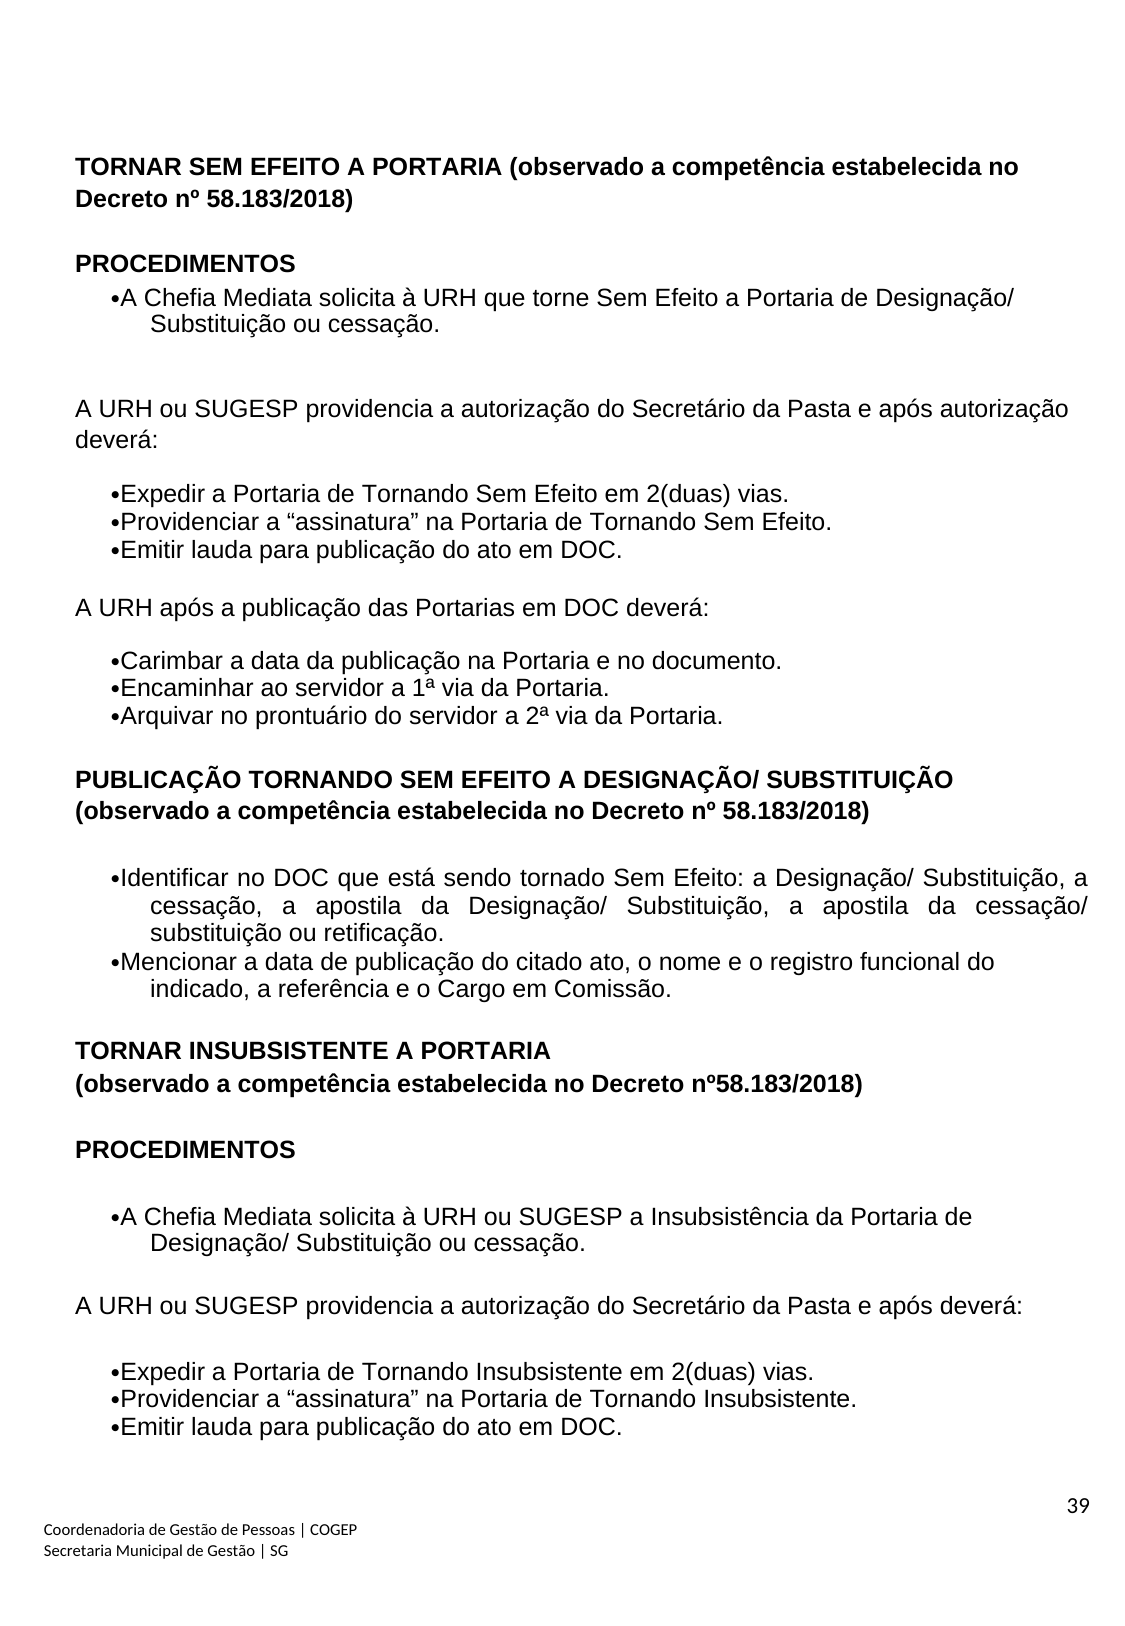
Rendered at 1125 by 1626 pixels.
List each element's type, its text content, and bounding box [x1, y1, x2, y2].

list Emitir lauda para publicação do ato em DOC. [112, 536, 1089, 563]
list A Chefia Mediata solicita à URH ou SUGESP a Insubsistência da Portaria de Designação/ Substituição ou cessação. [112, 1204, 1089, 1257]
text 39 [44, 1491, 1089, 1519]
list Providenciar a “assinatura” na Portaria de Tornando Sem Efeito. [112, 507, 1089, 536]
list Expedir a Portaria de Tornando Insubsistente em 2(duas) vias. [112, 1356, 1089, 1385]
text A URH ou SUGESP providencia a autorização do Secretário da Pasta e após autorização deverá: [75, 394, 1089, 454]
text A URH após a publicação das Portarias em DOC deverá: [75, 592, 1089, 621]
list Emitir lauda para publicação do ato em DOC. [112, 1413, 1089, 1441]
text A URH ou SUGESP providencia a autorização do Secretário da Pasta e após deverá: [75, 1291, 1089, 1319]
text PUBLICAÇÃO TORNANDO SEM EFEITO A DESIGNAÇÃO/ SUBSTITUIÇÃO (observado a competência estabelecida no Decreto nº 58.183/2018) [75, 764, 1089, 825]
text PROCEDIMENTOS [75, 1135, 1089, 1164]
list Arquivar no prontuário do servidor a 2ª via da Portaria. [112, 702, 1089, 730]
list A Chefia Mediata solicita à URH que torne Sem Efeito a Portaria de Designação/ Substituição ou cessação. [112, 285, 1089, 338]
text (observado a competência estabelecida no Decreto nº58.183/2018) [75, 1069, 1089, 1098]
list Identificar no DOC que está sendo tornado Sem Efeito: a Designação/ Substituição, a cessação, a apostila da Designação/ Substituição, a apostila da cessação/ substituição ou retificação. [112, 865, 1089, 947]
list Expedir a Portaria de Tornando Sem Efeito em 2(duas) vias. [112, 478, 1089, 507]
list Mencionar a data de publicação do citado ato, o nome e o registro funcional do indicado, a referência e o Cargo em Comissão. [112, 950, 1089, 1003]
text Secretaria Municipal de Gestão | SG [44, 1540, 1089, 1560]
text TORNAR INSUBSISTENTE A PORTARIA [75, 1036, 1089, 1065]
text TORNAR SEM EFEITO A PORTARIA (observado a competência estabelecida no Decreto nº 58.183/2018) [75, 152, 1089, 212]
list Providenciar a “assinatura” na Portaria de Tornando Insubsistente. [112, 1385, 1089, 1413]
list Carimbar a data da publicação na Portaria e no documento. [112, 646, 1089, 675]
text PROCEDIMENTOS [75, 249, 1089, 278]
list Encaminhar ao servidor a 1ª via da Portaria. [112, 675, 1089, 702]
text Coordenadoria de Gestão de Pessoas | COGEP [44, 1519, 1089, 1540]
